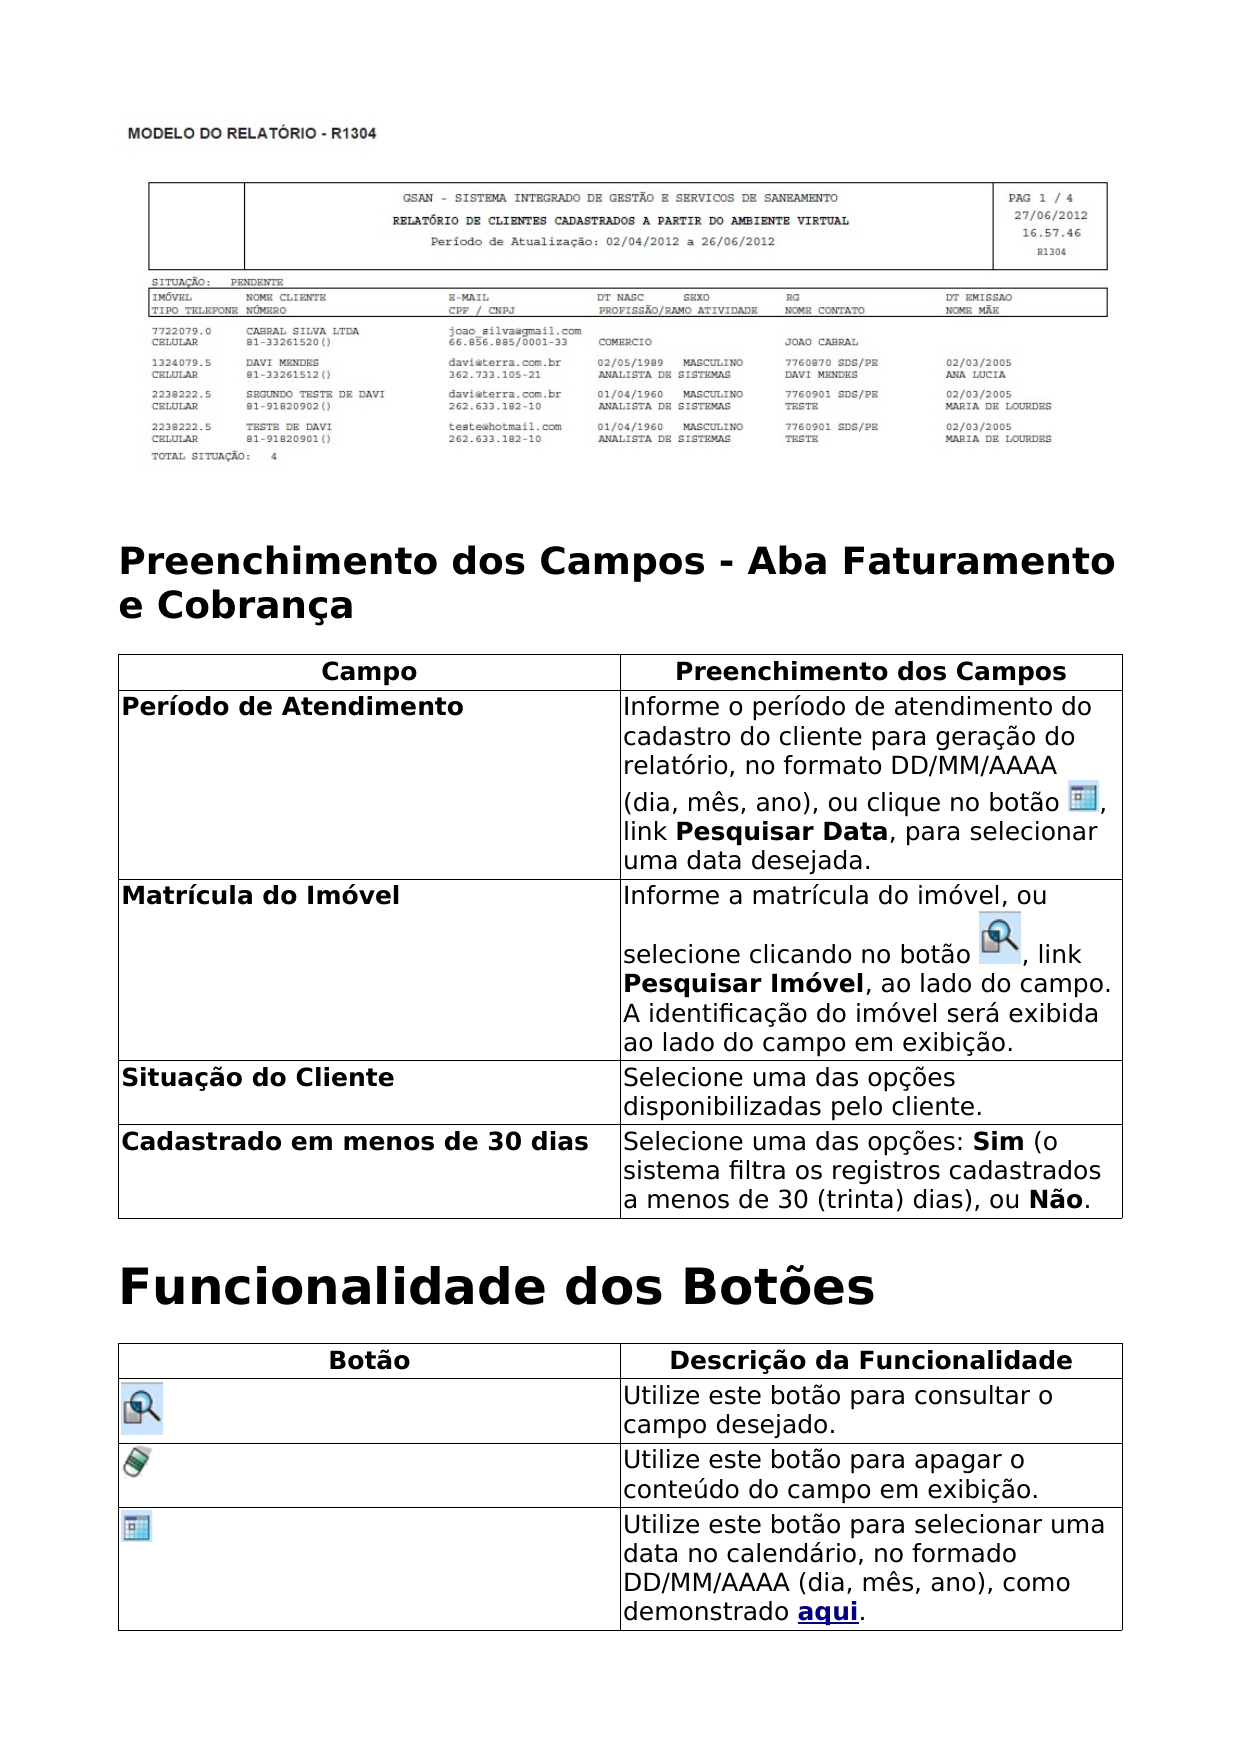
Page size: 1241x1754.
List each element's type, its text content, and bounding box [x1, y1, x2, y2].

table_cell Informe a matrícula do imóvel, ou selecione clicando no botão , link Pesquisar Imóvel, ao lado do campo. A identificação do imóvel será exibida ao lado do campo em exibição. [621, 880, 1122, 1060]
table_cell Cadastrado em menos de 30 dias [119, 1125, 620, 1218]
picture [979, 910, 1022, 964]
table_cell Utilize este botão para apagar o conteúdo do campo em exibição. [621, 1444, 1122, 1507]
table_cell Situação do Cliente [119, 1061, 620, 1124]
table_cell Matrícula do Imóvel [119, 880, 620, 1060]
table_cell Período de Atendimento [119, 691, 620, 878]
table_cell Utilize este botão para selecionar uma data no calendário, no formado DD/MM/AAAA (dia, mês, ano), como demonstrado aqui. [621, 1508, 1122, 1629]
table_header Preenchimento dos Campos [621, 655, 1122, 689]
table_cell [119, 1508, 620, 1629]
picture [121, 1381, 164, 1435]
picture [121, 1510, 153, 1542]
table_cell Informe o período de atendimento do cadastro do cliente para geração do relatório, no formato DD/MM/AAAA (dia, mês, ano), ou clique no botão , link Pesquisar Data, para selecionar uma data desejada. [621, 691, 1122, 878]
subtitle Preenchimento dos Campos - Aba Faturamento e Cobrança [118, 540, 1122, 627]
subtitle Funcionalidade dos Botões [118, 1258, 1122, 1316]
table_cell Selecione uma das opções disponibilizadas pelo cliente. [621, 1061, 1122, 1124]
picture [118, 118, 1123, 503]
table_cell [119, 1444, 620, 1507]
table_header Botão [119, 1344, 620, 1378]
picture [121, 1445, 153, 1479]
table_header Campo [119, 655, 620, 689]
table_cell Selecione uma das opções: Sim (o sistema filtra os registros cadastrados a menos de 30 (trinta) dias), ou Não. [621, 1125, 1122, 1218]
picture [1067, 780, 1100, 812]
table_cell [119, 1379, 620, 1443]
table_header Descrição da Funcionalidade [621, 1344, 1122, 1378]
table_cell Utilize este botão para consultar o campo desejado. [621, 1379, 1122, 1443]
